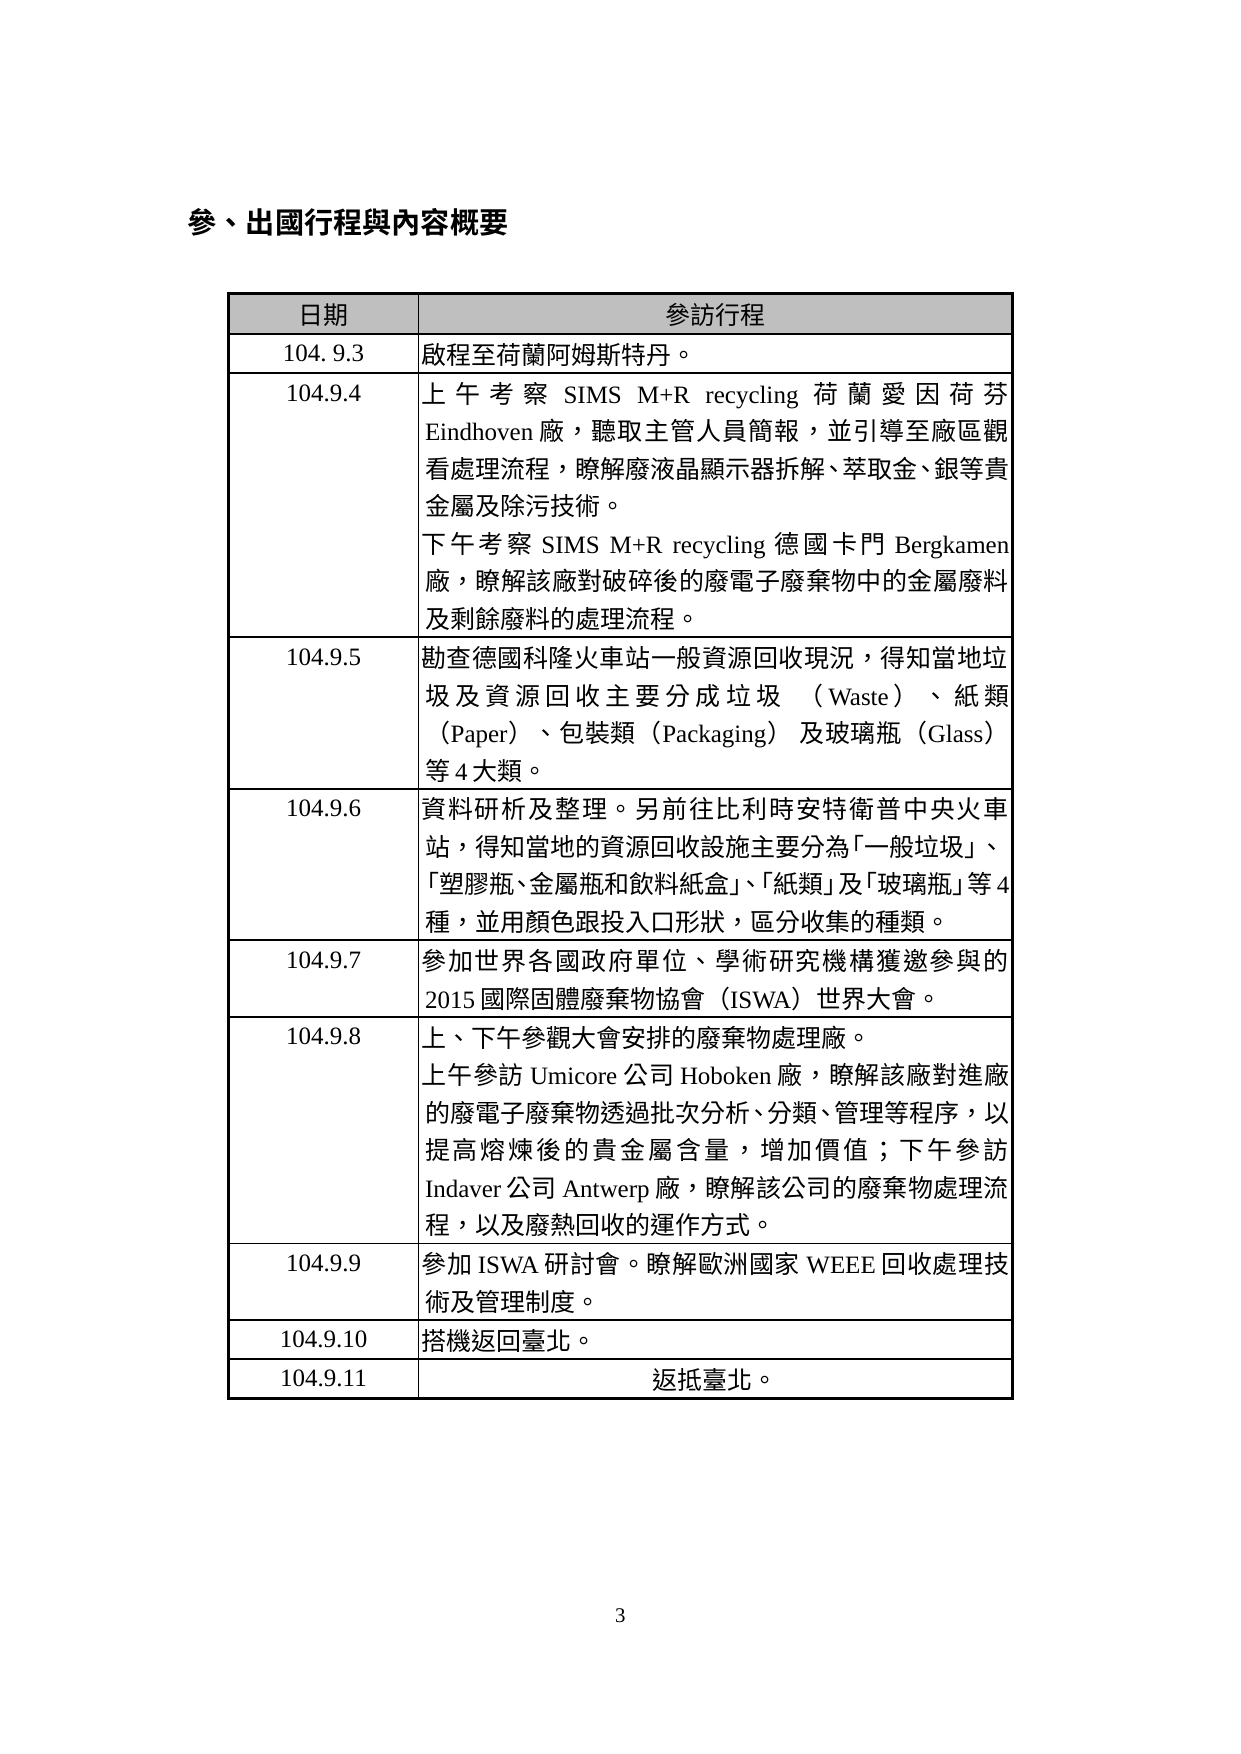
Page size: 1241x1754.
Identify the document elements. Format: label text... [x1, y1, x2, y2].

table_cell 啟程至荷蘭阿姆斯特丹。 [419, 335, 1011, 372]
table_cell 上、下午參觀大會安排的廢棄物處理廠。 上午參訪Umicore公司Hoboken廠，瞭解該廠對進廠的廢電子廢棄物透過批次分析、分類、管理等程序，以提高熔煉後的貴金屬含量，增加價值；下午參訪Indaver公司Antwerp廠，瞭解該公司的廢棄物處理流程，以及廢熱回收的運作方式。 [419, 1018, 1011, 1242]
table_header 日期 [230, 295, 418, 333]
table_cell 104.9.6 [230, 790, 418, 939]
table_cell 104.9.4 [230, 374, 418, 636]
table_cell 104.9.8 [230, 1018, 418, 1242]
table_header 參訪行程 [419, 295, 1011, 333]
table_cell 勘查德國科隆火車站一般資源回收現況，得知當地垃圾及資源回收主要分成垃圾 （Waste）、紙類（Paper）、包裝類（Packaging） 及玻璃瓶（Glass）等4大類。 [419, 638, 1011, 788]
table_cell 上午考察SIMS M+R recycling荷蘭愛因荷芬Eindhoven廠，聽取主管人員簡報，並引導至廠區觀看處理流程，瞭解廢液晶顯示器拆解、萃取金、銀等貴金屬及除污技術。 下午考察SIMS M+R recycling德國卡門Bergkamen廠，瞭解該廠對破碎後的廢電子廢棄物中的金屬廢料及剩餘廢料的處理流程。 [419, 374, 1011, 636]
table_cell 104.9.11 [230, 1360, 418, 1397]
table_cell 104.9.5 [230, 638, 418, 788]
table_cell 104.9.10 [230, 1321, 418, 1358]
table_cell 返抵臺北。 [419, 1360, 1011, 1397]
table_cell 104. 9.3 [230, 335, 418, 372]
table_cell 參加世界各國政府單位、學術研究機構獲邀參與的2015國際固體廢棄物協會（ISWA）世界大會。 [419, 941, 1011, 1016]
subtitle 參、出國行程與內容概要 [187, 183, 1053, 258]
table_cell 104.9.7 [230, 941, 418, 1016]
table_cell 104.9.9 [230, 1244, 418, 1319]
table_cell 搭機返回臺北。 [419, 1321, 1011, 1358]
table_cell 資料研析及整理。另前往比利時安特衛普中央火車站，得知當地的資源回收設施主要分為「一般垃圾」、「塑膠瓶、金屬瓶和飲料紙盒」、「紙類」及「玻璃瓶」等4種，並用顏色跟投入口形狀，區分收集的種類。 [419, 790, 1011, 939]
table_cell 參加ISWA研討會。瞭解歐洲國家WEEE回收處理技術及管理制度。 [419, 1244, 1011, 1319]
